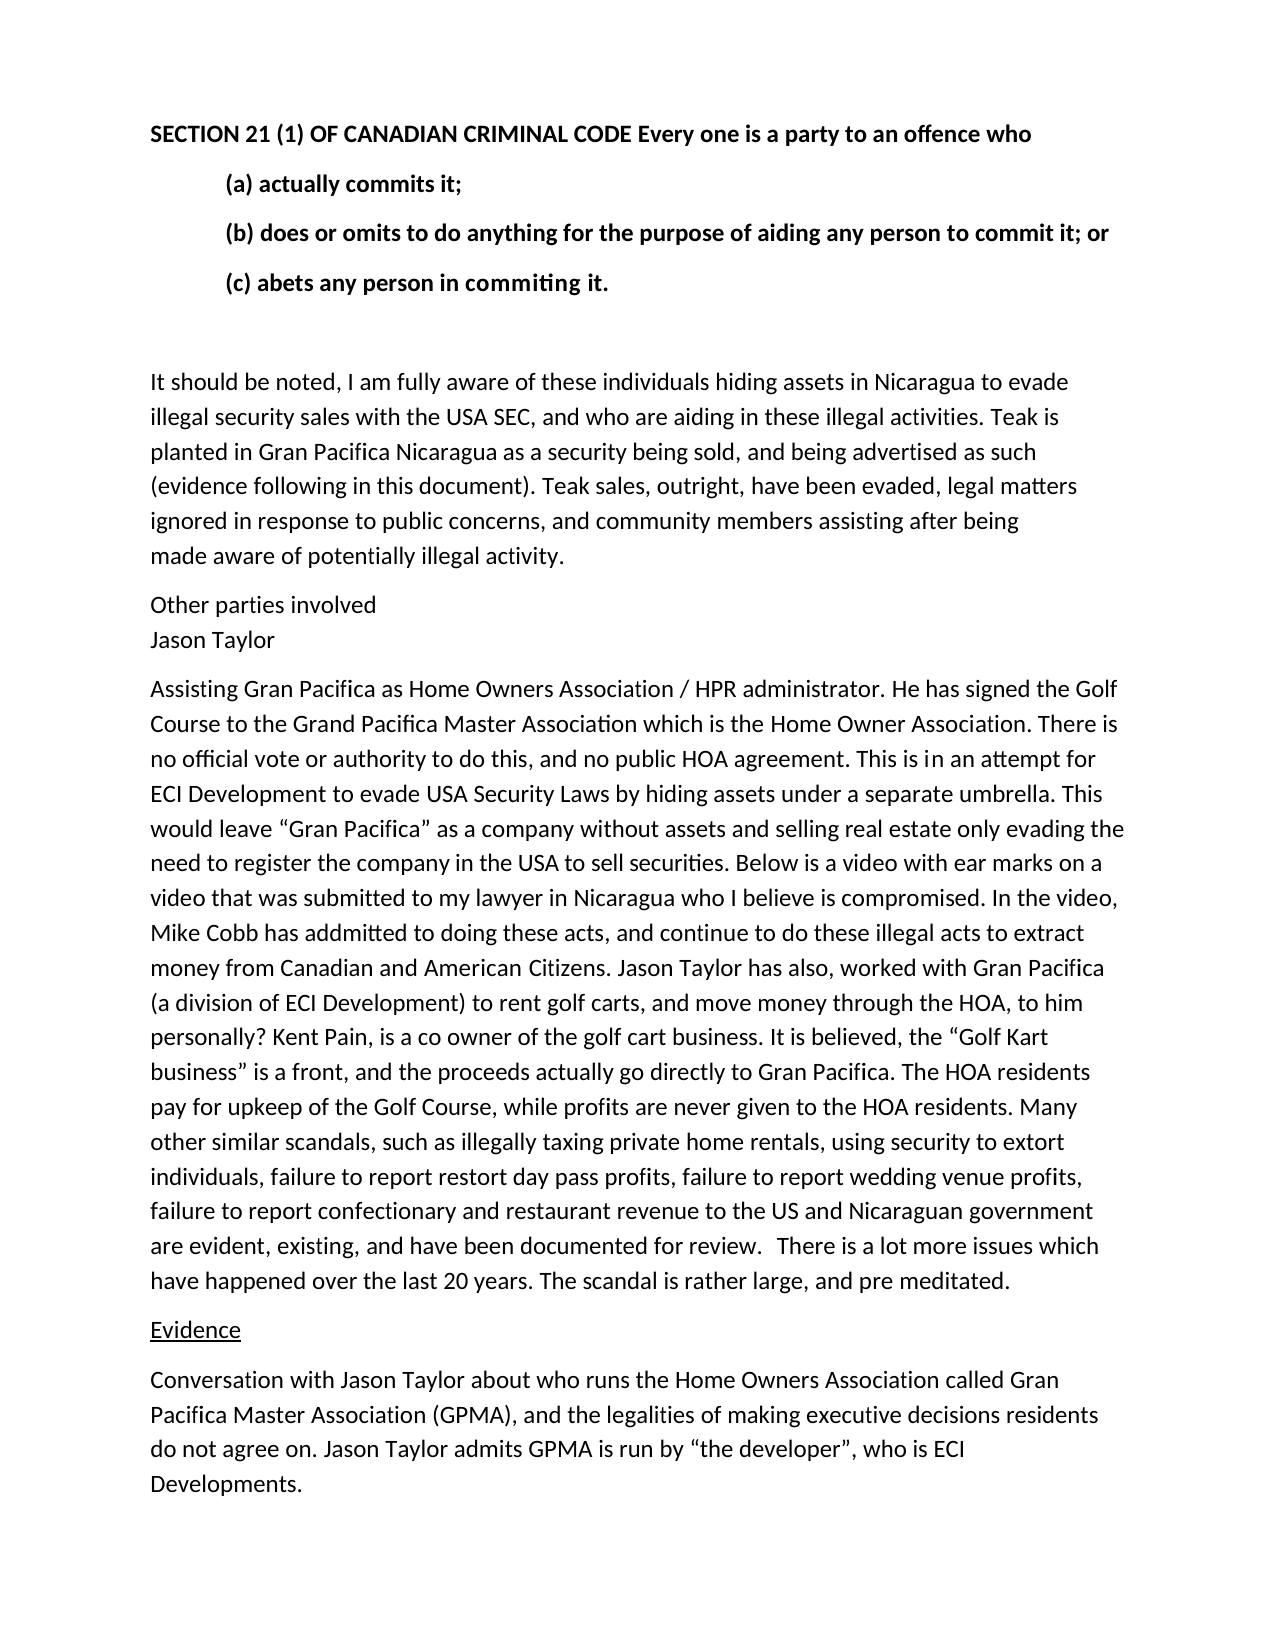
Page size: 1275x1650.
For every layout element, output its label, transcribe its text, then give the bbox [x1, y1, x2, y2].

text (b) does or omits to do anything for the purpose of aiding any person to commit it; or [225, 217, 1188, 248]
text (c) abets any person in commiting it. [225, 267, 1188, 297]
text Other parties involved Jason Taylor [150, 589, 382, 655]
text SECTION 21 (1) OF CANADIAN CRIMINAL CODE Every one is a party to an offence who [150, 118, 1188, 149]
text Conversation with Jason Taylor about who runs the Home Owners Association called Gran Pacifica Master Association (GPMA), and the legalities of making executive decisions residents do not agree on. Jason Taylor admits GPMA is run by “the developer”, who is ECI Developments. [150, 1364, 1109, 1499]
text Assisting Gran Pacifica as Home Owners Association / HPR administrator. He has signed the Golf Course to the Grand Pacifica Master Association which is the Home Owner Association. There is no official vote or authority to do this, and no public HOA agreement. This is in an attempt for ECI Development to evade USA Security Laws by hiding assets under a separate umbrella. This would leave “Gran Pacifica” as a company without assets and selling real estate only evading the need to register the company in the USA to sell securities. Below is a video with ear marks on a video that was submitted to my lawyer in Nicaragua who I believe is compromised. In the video, Mike Cobb has addmitted to doing these acts, and continue to do these illegal acts to extract money from Canadian and American Citizens. Jason Taylor has also, worked with Gran Pacifica (a division of ECI Development) to rent golf carts, and move money through the HOA, to him personally? Kent Pain, is a co owner of the golf cart business. It is believed, the “Golf Kart business” is a front, and the proceeds actually go directly to Gran Pacifica. The HOA residents pay for upkeep of the Golf Course, while profits are never given to the HOA residents. Many other similar scandals, such as illegally taxing private home rentals, using security to extort individuals, failure to report restort day pass profits, failure to report wedding venue profits, failure to report confectionary and restaurant revenue to the US and Nicaraguan government are evident, existing, and have been documented for review. There is a lot more issues which have happened over the last 20 years. The scandal is rather large, and pre meditated. [150, 673, 1128, 1296]
text It should be noted, I am fully aware of these individuals hiding assets in Nicaragua to evade illegal security sales with the USA SEC, and who are aiding in these illegal activities. Teak is planted in Gran Pacifica Nicaragua as a security being sold, and being advertised as such (evidence following in this document). Teak sales, outright, have been evaded, legal matters ignored in response to public concerns, and community members assisting after being made aware of potentially illegal activity. [150, 366, 1079, 571]
text Evidence [150, 1314, 1188, 1345]
text (a) actually commits it; [225, 168, 1188, 198]
